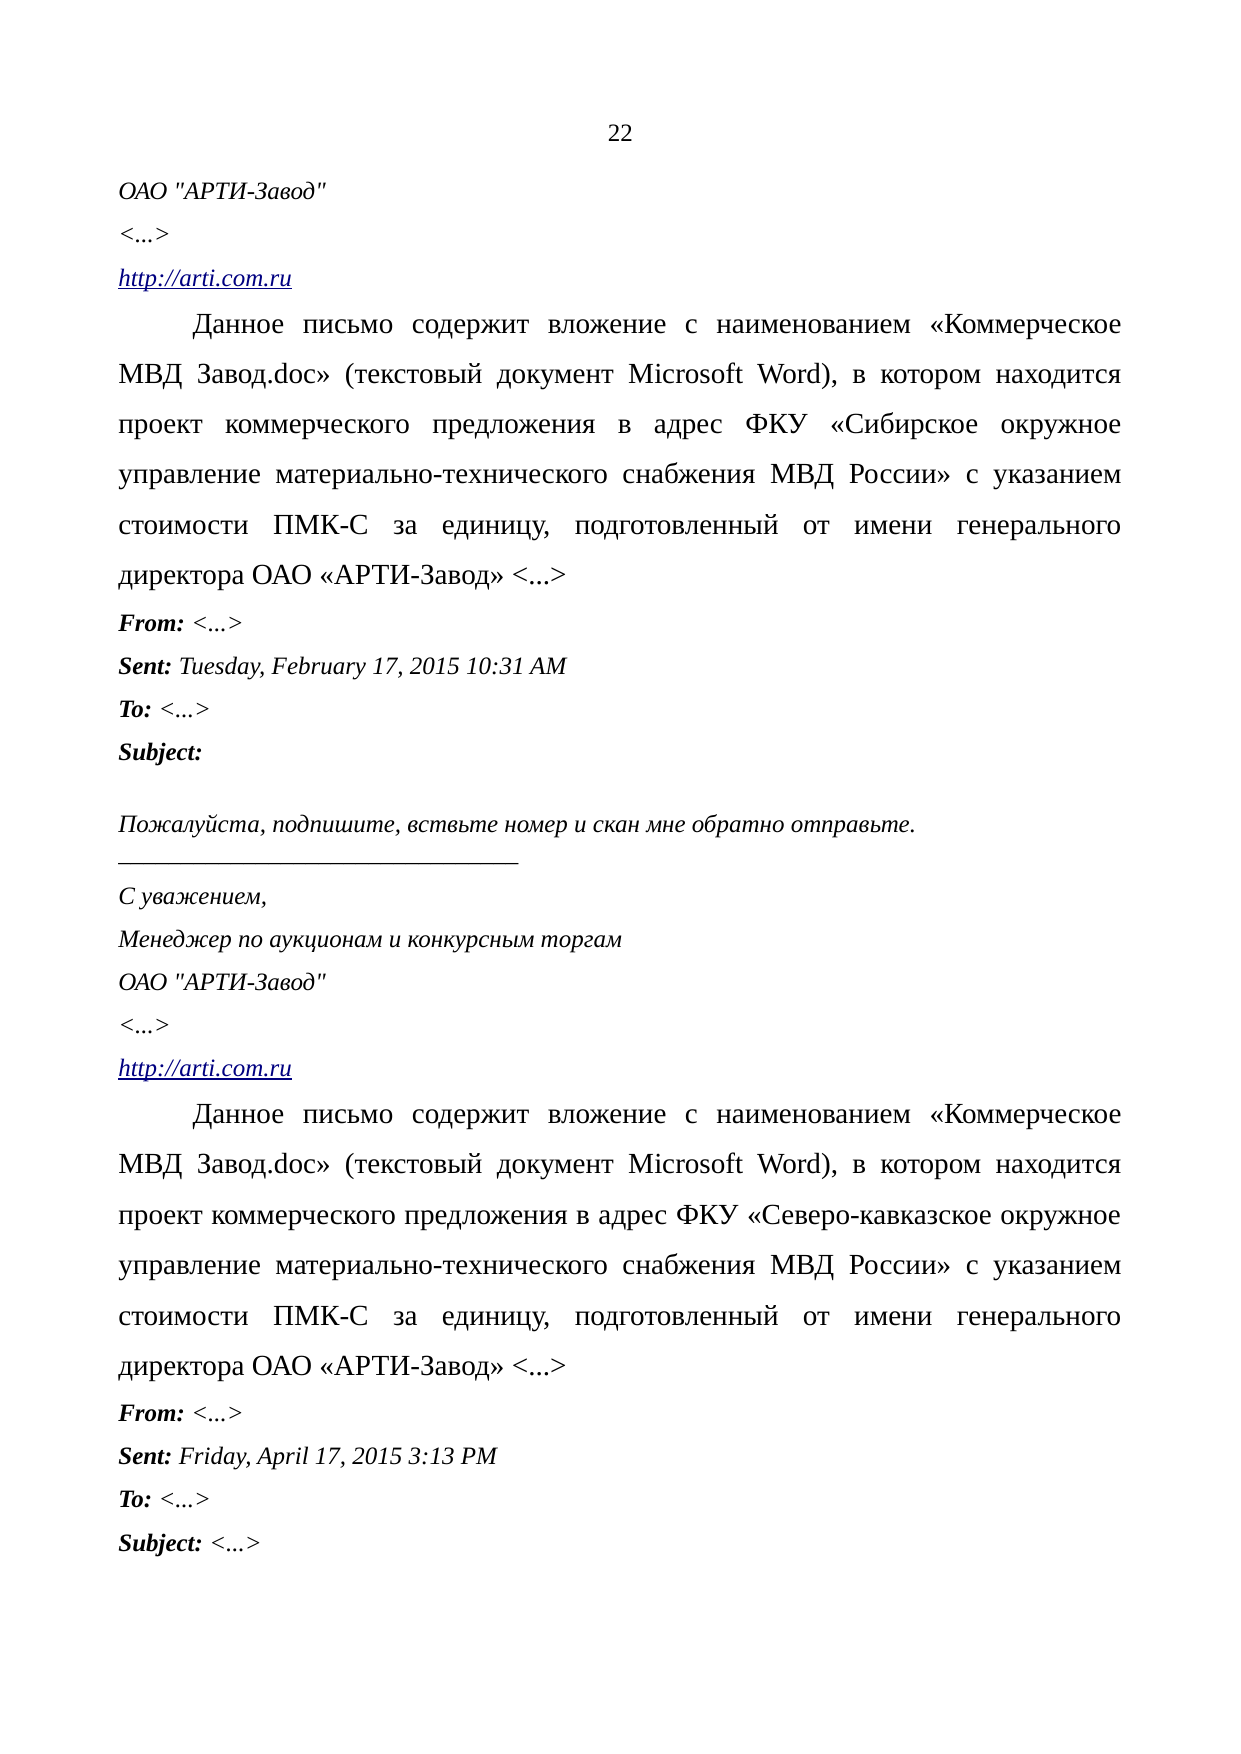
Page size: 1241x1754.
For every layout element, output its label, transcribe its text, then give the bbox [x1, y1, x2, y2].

text ОАО "АРТИ-Завод" [118, 967, 1122, 996]
text From: <...> Sent: Tuesday, February 17, 2015 10:31 AM To: <...> Subject: [118, 608, 1122, 766]
text ОАО "АРТИ-Завод" [118, 176, 1122, 205]
text http://arti.com.ru [118, 263, 1122, 291]
text Данное письмо содержит вложение с наименованием «Коммерческое МВД Завод.doc» (текстовый документ Microsoft Word), в котором находится проект коммерческого предложения в адрес ФКУ «Сибирское окружное управление материально-технического снабжения МВД России» с указанием стоимости ПМК-С за единицу, подготовленный от имени генерального директора ОАО «АРТИ-Завод» <...> [118, 306, 1122, 591]
text From: <...> Sent: Friday, April 17, 2015 3:13 PM To: <...> Subject: <...> [118, 1398, 1122, 1556]
text Данное письмо содержит вложение с наименованием «Коммерческое МВД Завод.doc» (текстовый документ Microsoft Word), в котором находится проект коммерческого предложения в адрес ФКУ «Северо-кавказское окружное управление материально-технического снабжения МВД России» с указанием стоимости ПМК-С за единицу, подготовленный от имени генерального директора ОАО «АРТИ-Завод» <...> [118, 1096, 1122, 1381]
text ________________________________ [118, 838, 1122, 866]
text http://arti.com.ru [118, 1053, 1122, 1082]
text Менеджер по аукционам и конкурсным торгам [118, 924, 1122, 953]
text С уважением, [118, 881, 1122, 909]
text Пожалуйста, подпишите, вствьте номер и скан мне обратно отправьте. [118, 809, 1122, 838]
text <...> [118, 219, 1122, 248]
text <...> [118, 1010, 1122, 1039]
